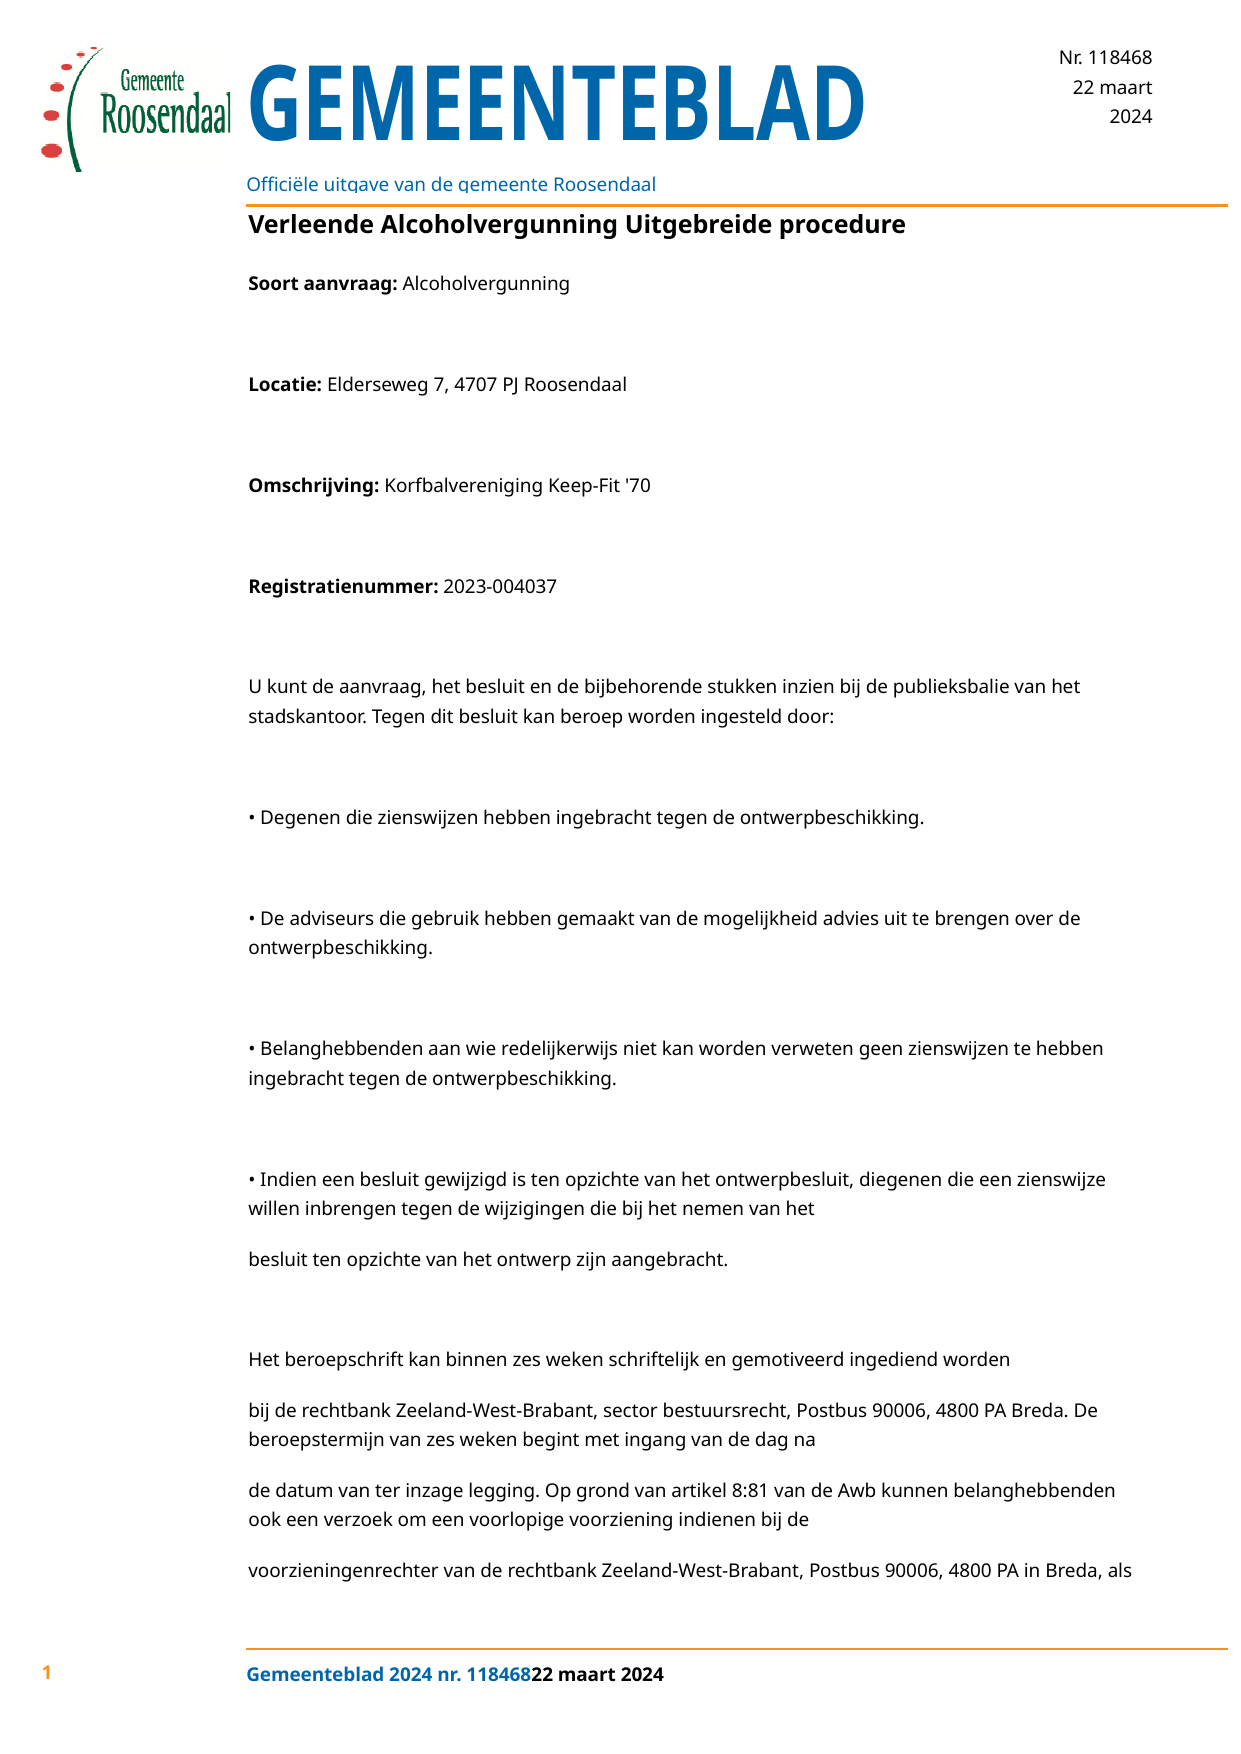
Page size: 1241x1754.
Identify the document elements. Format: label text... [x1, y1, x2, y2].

text • Degenen die zienswijzen hebben ingebracht tegen de ontwerpbeschikking. [248, 804, 1152, 830]
text • De adviseurs die gebruik hebben gemaakt van de mogelijkheid advies uit te brengen over de ontwerpbeschikking. [248, 905, 1152, 960]
text bij de rechtbank Zeeland-West-Brabant, sector bestuursrecht, Postbus 90006, 4800 PA Breda. De beroepstermijn van zes weken begint met ingang van de dag na [248, 1397, 1152, 1452]
text Omschrijving: Korfbalvereniging Keep-Fit '70 [248, 472, 1152, 498]
text Registratienummer: 2023-004037 [248, 573, 1152, 598]
text • Indien een besluit gewijzigd is ten opzichte van het ontwerpbesluit, diegenen die een zienswijze willen inbrengen tegen de wijzigingen die bij het nemen van het [248, 1166, 1152, 1221]
text Locatie: Elderseweg 7, 4707 PJ Roosendaal [248, 371, 1152, 397]
picture [41, 47, 231, 172]
text voorzieningenrechter van de rechtbank Zeeland-West-Brabant, Postbus 90006, 4800 PA in Breda, als [248, 1557, 1152, 1583]
text de datum van ter inzage legging. Op grond van artikel 8:81 van de Awb kunnen belanghebbenden ook een verzoek om een voorlopige voorziening indienen bij de [248, 1477, 1152, 1532]
text • Belanghebbenden aan wie redelijkerwijs niet kan worden verweten geen zienswijzen te hebben ingebracht tegen de ontwerpbeschikking. [248, 1035, 1152, 1091]
text Het beroepschrift kan binnen zes weken schriftelijk en gemotiveerd ingediend worden [248, 1347, 1152, 1372]
text Soort aanvraag: Alcoholvergunning [248, 270, 1152, 296]
text U kunt de aanvraag, het besluit en de bijbehorende stukken inzien bij de publieksbalie van het stadskantoor. Tegen dit besluit kan beroep worden ingesteld door: [248, 674, 1152, 729]
text Verleende Alcoholvergunning Uitgebreide procedure [248, 207, 1152, 241]
text besluit ten opzichte van het ontwerp zijn aangebracht. [248, 1246, 1152, 1271]
